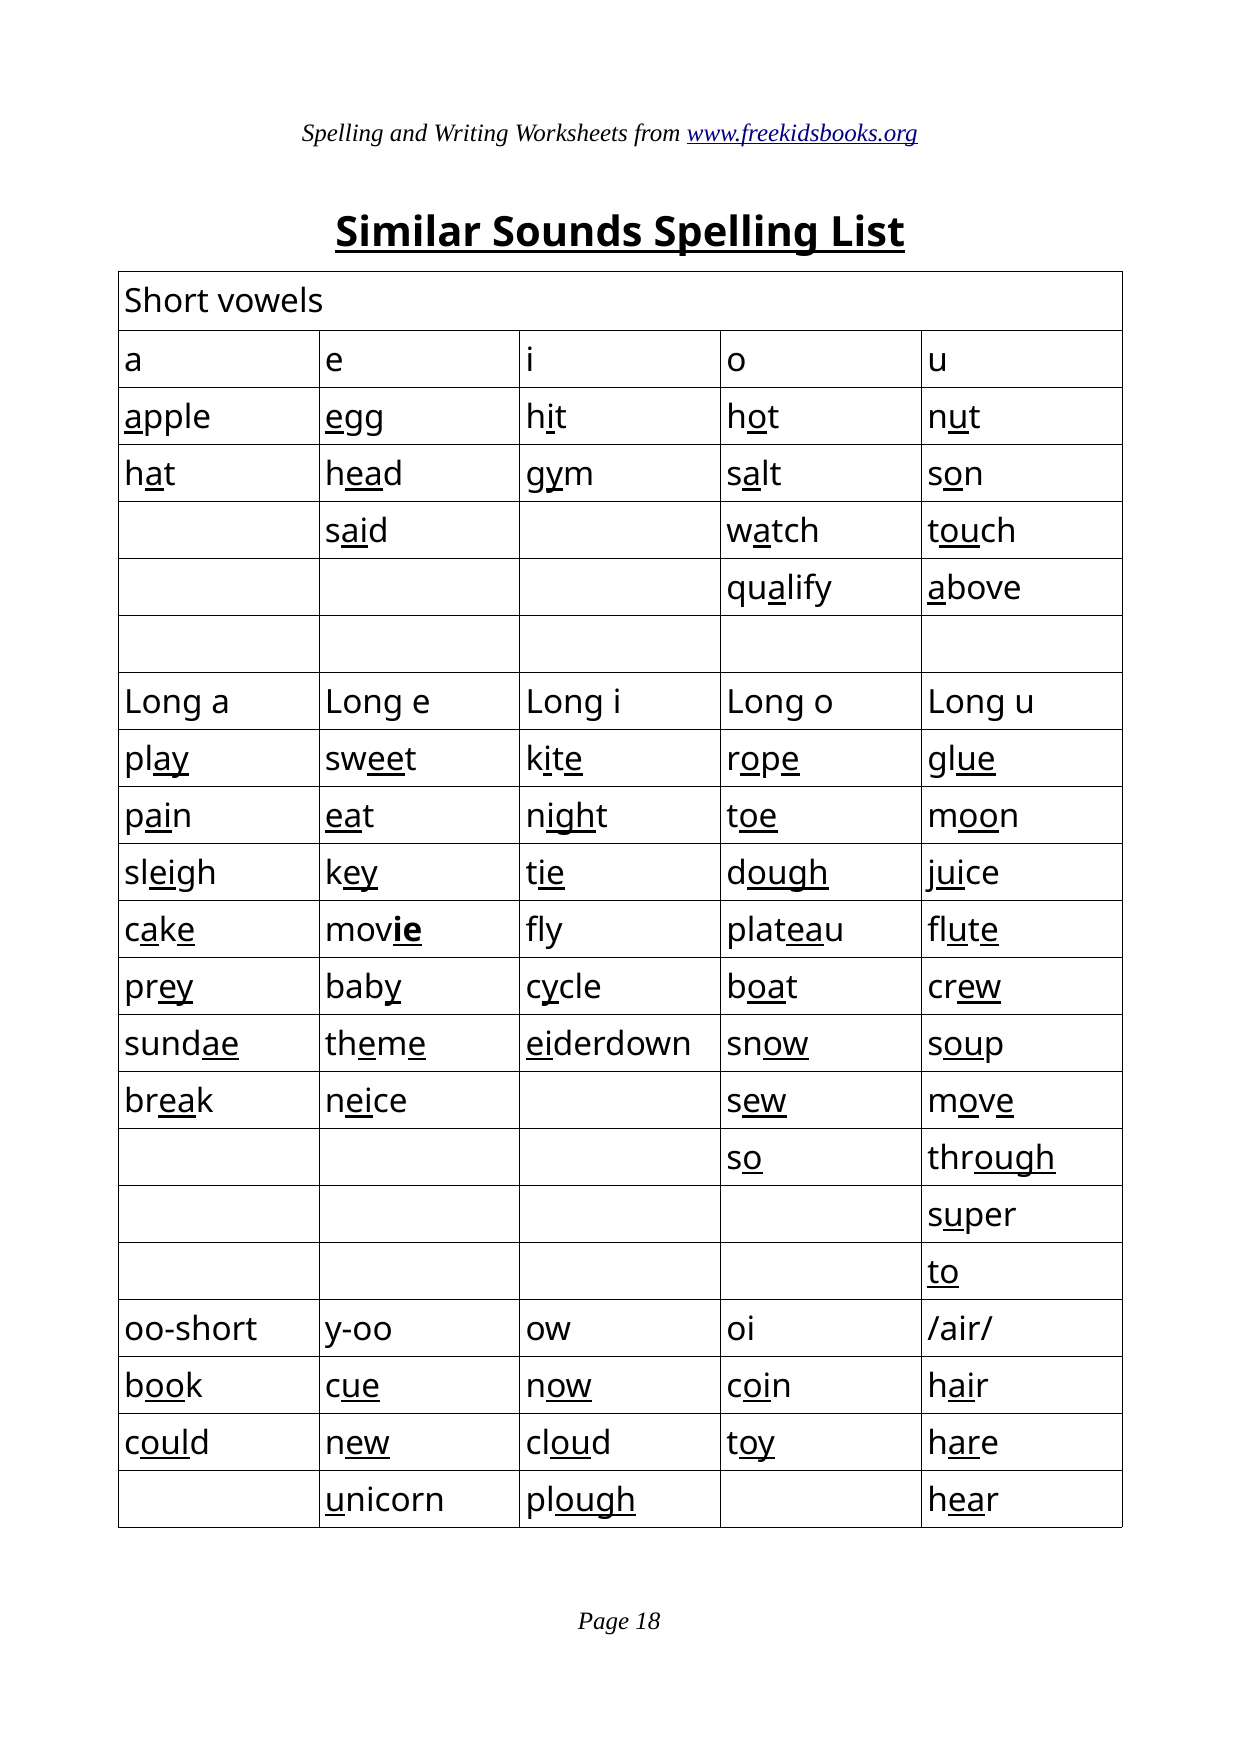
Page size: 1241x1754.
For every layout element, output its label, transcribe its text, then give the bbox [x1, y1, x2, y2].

table_cell [119, 1186, 319, 1242]
table_cell break [119, 1072, 319, 1128]
table_cell through [922, 1129, 1122, 1185]
table_cell y-oo [320, 1300, 519, 1356]
table_cell above [922, 559, 1122, 615]
table_cell [520, 1129, 720, 1185]
table_cell apple [119, 388, 319, 444]
table_cell toy [721, 1414, 921, 1470]
table_cell neice [320, 1072, 519, 1128]
table_cell Long o [721, 673, 921, 729]
table_cell Long u [922, 673, 1122, 729]
table_cell [520, 502, 720, 558]
table_cell u [922, 331, 1122, 387]
table_cell hat [119, 445, 319, 501]
table_cell [320, 559, 519, 615]
table_cell tie [520, 844, 720, 900]
table_cell new [320, 1414, 519, 1470]
table_cell plateau [721, 901, 921, 957]
table_cell [520, 559, 720, 615]
table_cell unicorn [320, 1471, 519, 1527]
table_cell egg [320, 388, 519, 444]
table_cell [721, 1186, 921, 1242]
table_cell theme [320, 1015, 519, 1071]
table_cell [520, 616, 720, 672]
table_cell hit [520, 388, 720, 444]
table_cell [119, 616, 319, 672]
table_cell nut [922, 388, 1122, 444]
table_cell [119, 559, 319, 615]
table_cell eiderdown [520, 1015, 720, 1071]
table_cell oo-short [119, 1300, 319, 1356]
table_cell watch [721, 502, 921, 558]
table_cell Long e [320, 673, 519, 729]
table_cell [320, 616, 519, 672]
table_cell hot [721, 388, 921, 444]
table_cell plough [520, 1471, 720, 1527]
table_cell boat [721, 958, 921, 1014]
table_cell key [320, 844, 519, 900]
table_cell hair [922, 1357, 1122, 1413]
table_cell qualify [721, 559, 921, 615]
table_cell [922, 616, 1122, 672]
table_cell toe [721, 787, 921, 843]
table_cell [320, 1243, 519, 1299]
table_header Short vowels [119, 272, 1122, 330]
table_cell super [922, 1186, 1122, 1242]
table_cell book [119, 1357, 319, 1413]
table_cell crew [922, 958, 1122, 1014]
table_cell [119, 1129, 319, 1185]
table_cell flute [922, 901, 1122, 957]
table_cell sleigh [119, 844, 319, 900]
table_cell could [119, 1414, 319, 1470]
table_cell hare [922, 1414, 1122, 1470]
table_cell [320, 1129, 519, 1185]
table_cell prey [119, 958, 319, 1014]
table_cell [119, 1243, 319, 1299]
table_cell cycle [520, 958, 720, 1014]
table_cell movie [320, 901, 519, 957]
table_cell [320, 1186, 519, 1242]
table_cell cloud [520, 1414, 720, 1470]
table_cell salt [721, 445, 921, 501]
table_cell [721, 1243, 921, 1299]
subtitle Similar Sounds Spelling List [118, 202, 1122, 259]
table_cell night [520, 787, 720, 843]
table_cell coin [721, 1357, 921, 1413]
table_cell ow [520, 1300, 720, 1356]
table_cell glue [922, 730, 1122, 786]
table_cell oi [721, 1300, 921, 1356]
table_cell [721, 1471, 921, 1527]
table_cell pain [119, 787, 319, 843]
table_cell sweet [320, 730, 519, 786]
table_cell sew [721, 1072, 921, 1128]
table_cell Long i [520, 673, 720, 729]
table_cell move [922, 1072, 1122, 1128]
table_cell head [320, 445, 519, 501]
table_cell [721, 616, 921, 672]
table_cell sundae [119, 1015, 319, 1071]
table_cell rope [721, 730, 921, 786]
table_cell [520, 1186, 720, 1242]
table_cell e [320, 331, 519, 387]
table_cell a [119, 331, 319, 387]
table_cell eat [320, 787, 519, 843]
table_cell juice [922, 844, 1122, 900]
table_cell [119, 1471, 319, 1527]
table_cell son [922, 445, 1122, 501]
table_cell kite [520, 730, 720, 786]
table_cell to [922, 1243, 1122, 1299]
table_cell snow [721, 1015, 921, 1071]
table_cell Long a [119, 673, 319, 729]
table_cell play [119, 730, 319, 786]
table_cell baby [320, 958, 519, 1014]
table_cell soup [922, 1015, 1122, 1071]
table_cell touch [922, 502, 1122, 558]
table_cell i [520, 331, 720, 387]
table_cell cue [320, 1357, 519, 1413]
table_cell o [721, 331, 921, 387]
table_cell [520, 1072, 720, 1128]
table_cell said [320, 502, 519, 558]
table_cell fly [520, 901, 720, 957]
table_cell gym [520, 445, 720, 501]
table_cell so [721, 1129, 921, 1185]
table_cell [119, 502, 319, 558]
table_cell /air/ [922, 1300, 1122, 1356]
table_cell moon [922, 787, 1122, 843]
table_cell dough [721, 844, 921, 900]
table_cell now [520, 1357, 720, 1413]
table_cell hear [922, 1471, 1122, 1527]
table_cell cake [119, 901, 319, 957]
table_cell [520, 1243, 720, 1299]
